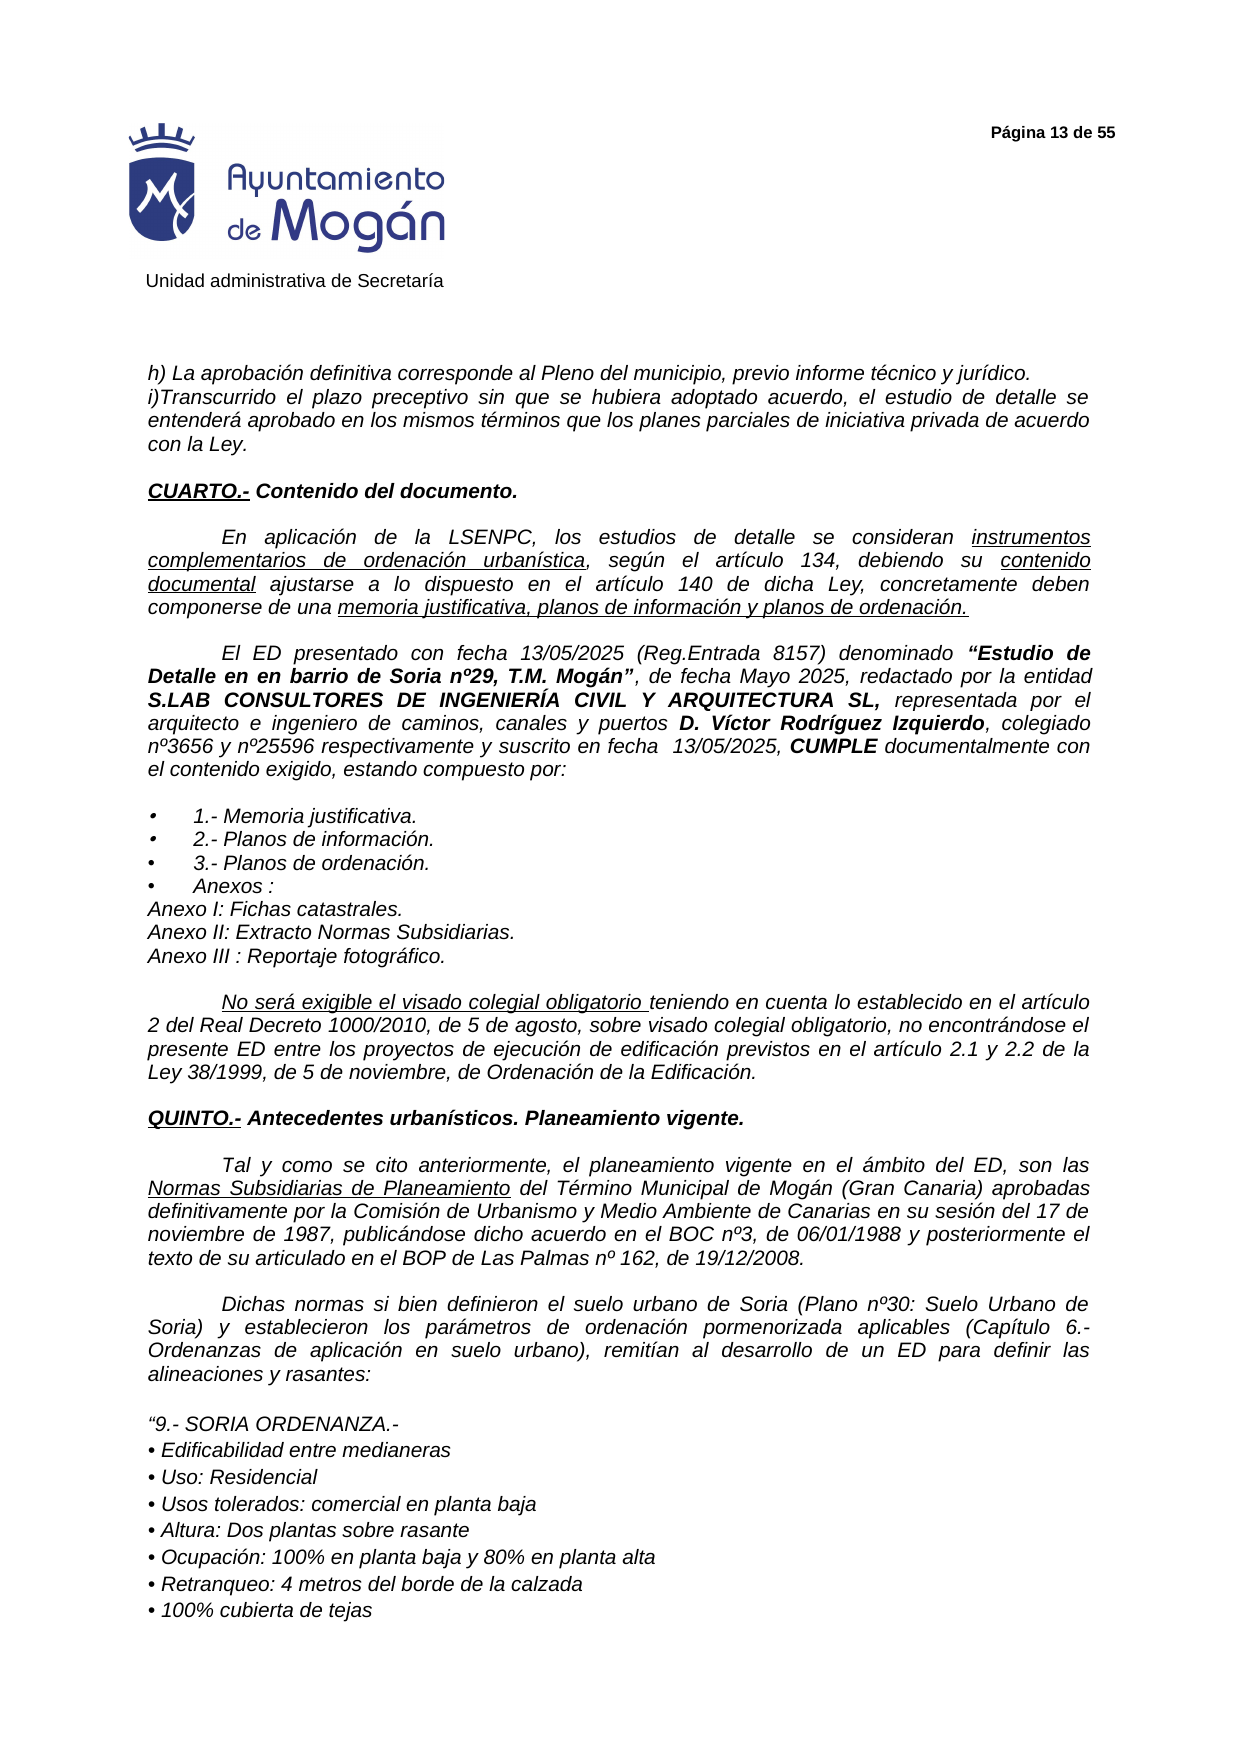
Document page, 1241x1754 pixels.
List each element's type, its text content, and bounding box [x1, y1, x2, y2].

text QUINTO.- Antecedentes urbanísticos. Planeamiento vigente. [148, 1107, 1093, 1130]
text • Edificabilidad entre medianeras [148, 1439, 1093, 1462]
text CUARTO.- Contenido del documento. [148, 479, 1093, 502]
text Dichas normas si bien definieron el suelo urbano de Soria (Plano nº30: Suelo Urbano de Soria) y establecieron los parámetros de ordenación pormenorizada aplicables (Capítulo 6.- Ordenanzas de aplicación en suelo urbano), remitían al desarrollo de un ED para definir las alineaciones y rasantes: [148, 1293, 1093, 1386]
list Anexo I: Fichas catastrales. [148, 898, 1093, 921]
list Anexo III : Reportaje fotográfico. [148, 944, 1093, 967]
text • Usos tolerados: comercial en planta baja [148, 1492, 1093, 1515]
list 3.- Planos de ordenación. [148, 851, 1093, 874]
picture [128, 123, 445, 259]
text El ED presentado con fecha 13/05/2025 (Reg.Entrada 8157) denominado “Estudio de Detalle en en barrio de Soria nº29, T.M. Mogán”, de fecha Mayo 2025, redactado por la entidad S.LAB CONSULTORES DE INGENIERÍA CIVIL Y ARQUITECTURA SL, representada por el arquitecto e ingeniero de caminos, canales y puertos D. Víctor Rodríguez Izquierdo, colegiado nº3656 y nº25596 respectivamente y suscrito en fecha 13/05/2025, CUMPLE documentalmente con el contenido exigido, estando compuesto por: [148, 642, 1093, 781]
text • 100% cubierta de tejas [148, 1599, 1093, 1622]
list Anexos : [148, 874, 1093, 898]
text i)Transcurrido el plazo preceptivo sin que se hubiera adoptado acuerdo, el estudio de detalle se entenderá aprobado en los mismos términos que los planes parciales de iniciativa privada de acuerdo con la Ley. [148, 386, 1093, 455]
list Anexo II: Extracto Normas Subsidiarias. [148, 921, 1093, 944]
text No será exigible el visado colegial obligatorio teniendo en cuenta lo establecido en el artículo 2 del Real Decreto 1000/2010, de 5 de agosto, sobre visado colegial obligatorio, no encontrándose el presente ED entre los proyectos de ejecución de edificación previstos en el artículo 2.1 y 2.2 de la Ley 38/1999, de 5 de noviembre, de Ordenación de la Edificación. [148, 991, 1093, 1083]
text • Retranqueo: 4 metros del borde de la calzada [148, 1572, 1093, 1595]
text • Uso: Residencial [148, 1466, 1093, 1489]
list 2.- Planos de información. [148, 828, 1093, 851]
text En aplicación de la LSENPC, los estudios de detalle se consideran instrumentos complementarios de ordenación urbanística, según el artículo 134, debiendo su contenido documental ajustarse a lo dispuesto en el artículo 140 de dicha Ley, concretamente deben componerse de una memoria justificativa, planos de información y planos de ordenación. [148, 526, 1093, 618]
text “9.- SORIA ORDENANZA.- [148, 1412, 1093, 1435]
text h) La aprobación definitiva corresponde al Pleno del municipio, previo informe técnico y jurídico. [148, 362, 1093, 385]
text Tal y como se cito anteriormente, el planeamiento vigente en el ámbito del ED, son las Normas Subsidiarias de Planeamiento del Término Municipal de Mogán (Gran Canaria) aprobadas definitivamente por la Comisión de Urbanismo y Medio Ambiente de Canarias en su sesión del 17 de noviembre de 1987, publicándose dicho acuerdo en el BOC nº3, de 06/01/1988 y posteriormente el texto de su articulado en el BOP de Las Palmas nº 162, de 19/12/2008. [148, 1153, 1093, 1269]
text • Altura: Dos plantas sobre rasante [148, 1519, 1093, 1542]
list 1.- Memoria justificativa. [148, 804, 1093, 828]
text • Ocupación: 100% en planta baja y 80% en planta alta [148, 1546, 1093, 1569]
